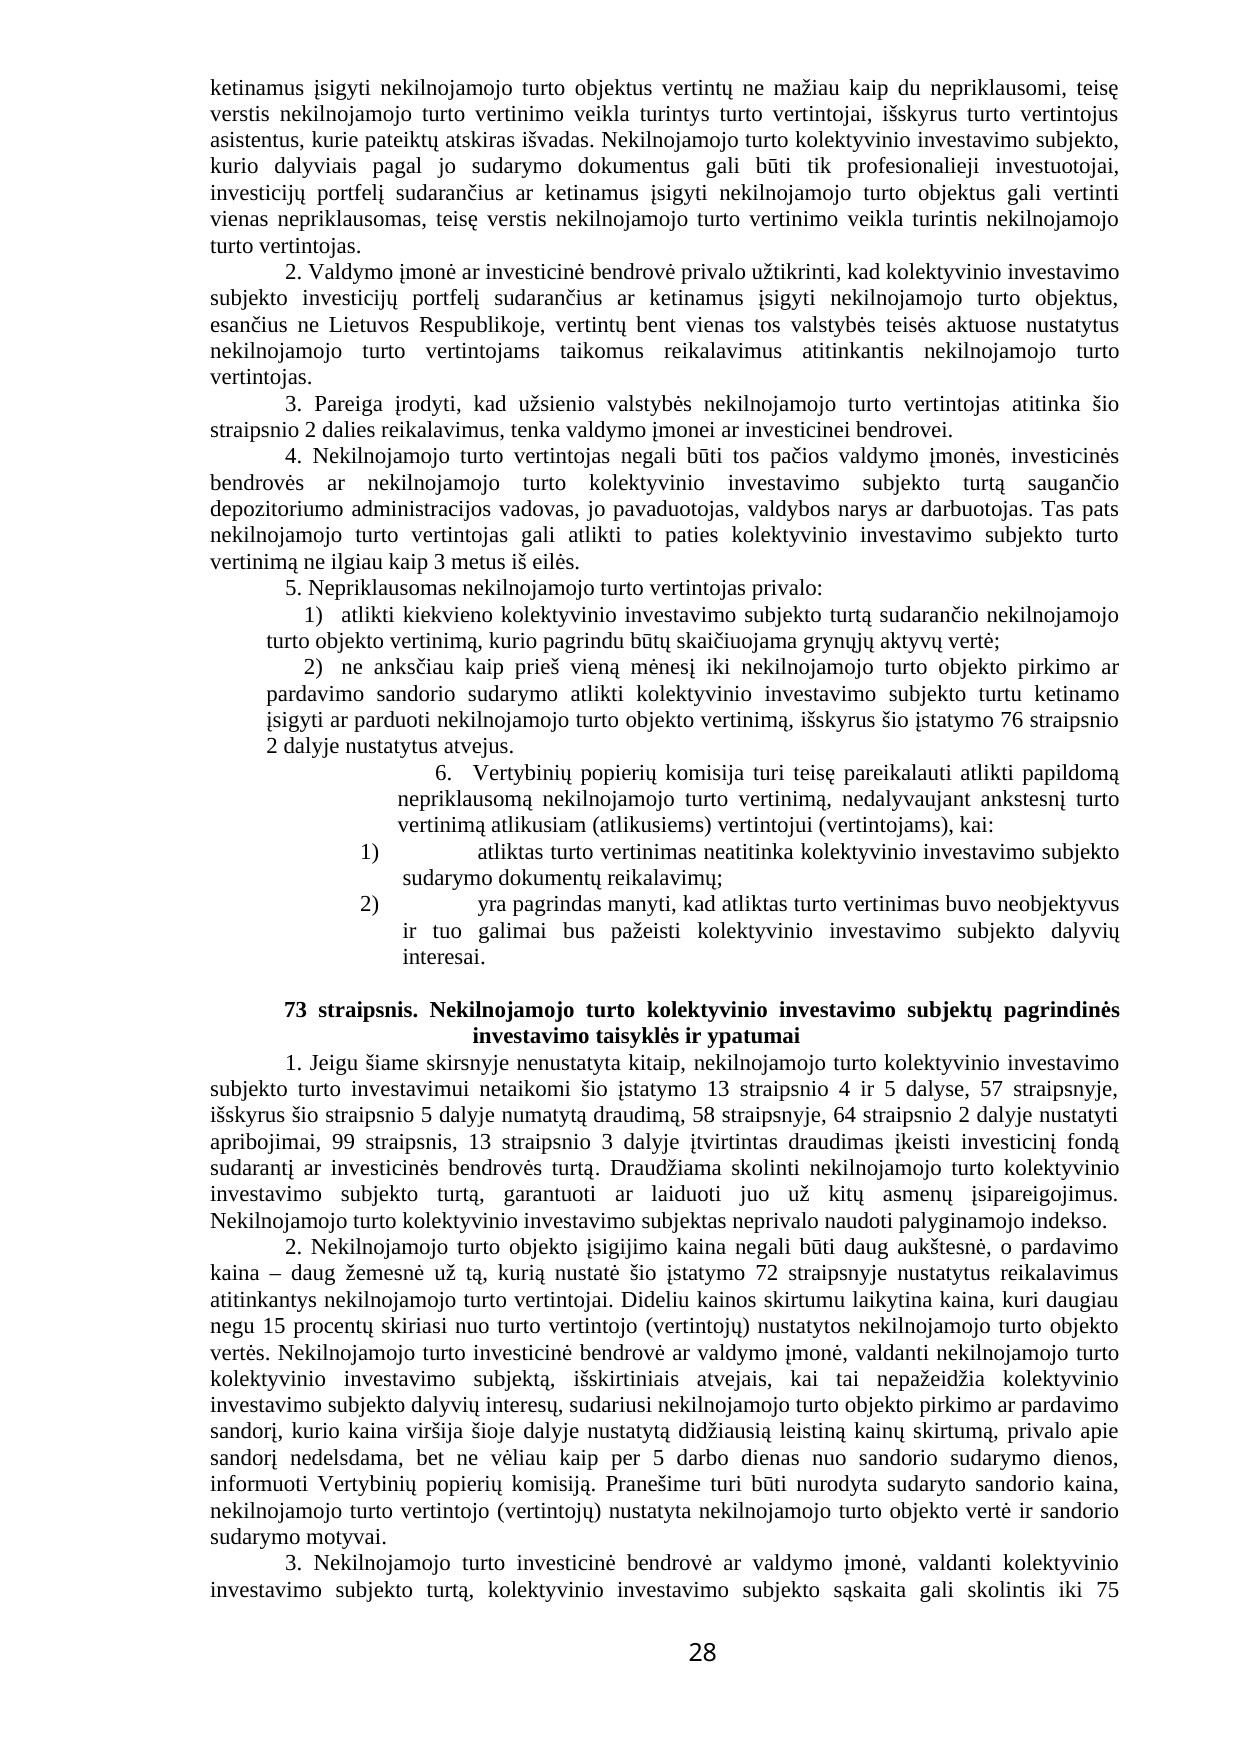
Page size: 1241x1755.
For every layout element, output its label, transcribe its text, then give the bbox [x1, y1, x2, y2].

text 1. Jeigu šiame skirsnyje nenustatyta kitaip, nekilnojamojo turto kolektyvinio investavimo subjekto turto investavimui netaikomi šio įstatymo 13 straipsnio 4 ir 5 dalyse, 57 straipsnyje, išskyrus šio straipsnio 5 dalyje numatytą draudimą, 58 straipsnyje, 64 straipsnio 2 dalyje nustatyti apribojimai, 99 straipsnis, 13 straipsnio 3 dalyje įtvirtintas draudimas įkeisti investicinį fondą sudarantį ar investicinės bendrovės turtą. Draudžiama skolinti nekilnojamojo turto kolektyvinio investavimo subjekto turtą, garantuoti ar laiduoti juo už kitų asmenų įsipareigojimus. Nekilnojamojo turto kolektyvinio investavimo subjektas neprivalo naudoti palyginamojo indekso. [210, 1049, 1120, 1233]
text ketinamus įsigyti nekilnojamojo turto objektus vertintų ne mažiau kaip du nepriklausomi, teisę verstis nekilnojamojo turto vertinimo veikla turintys turto vertintojai, išskyrus turto vertintojus asistentus, kurie pateiktų atskiras išvadas. Nekilnojamojo turto kolektyvinio investavimo subjekto, kurio dalyviais pagal jo sudarymo dokumentus gali būti tik profesionalieji investuotojai, investicijų portfelį sudarančius ar ketinamus įsigyti nekilnojamojo turto objektus gali vertinti vienas nepriklausomas, teisę verstis nekilnojamojo turto vertinimo veikla turintis nekilnojamojo turto vertintojas. [210, 73, 1120, 258]
text 5. Nepriklausomas nekilnojamojo turto vertintojas privalo: [210, 574, 1120, 601]
text 2. Nekilnojamojo turto objekto įsigijimo kaina negali būti daug aukštesnė, o pardavimo kaina – daug žemesnė už tą, kurią nustatė šio įstatymo 72 straipsnyje nustatytus reikalavimus atitinkantys nekilnojamojo turto vertintojai. Dideliu kainos skirtumu laikytina kaina, kuri daugiau negu 15 procentų skiriasi nuo turto vertintojo (vertintojų) nustatytos nekilnojamojo turto objekto vertės. Nekilnojamojo turto investicinė bendrovė ar valdymo įmonė, valdanti nekilnojamojo turto kolektyvinio investavimo subjektą, išskirtiniais atvejais, kai tai nepažeidžia kolektyvinio investavimo subjekto dalyvių interesų, sudariusi nekilnojamojo turto objekto pirkimo ar pardavimo sandorį, kurio kaina viršija šioje dalyje nustatytą didžiausią leistiną kainų skirtumą, privalo apie sandorį nedelsdama, bet ne vėliau kaip per 5 darbo dienas nuo sandorio sudarymo dienos, informuoti Vertybinių popierių komisiją. Pranešime turi būti nurodyta sudaryto sandorio kaina, nekilnojamojo turto vertintojo (vertintojų) nustatyta nekilnojamojo turto objekto vertė ir sandorio sudarymo motyvai. [210, 1233, 1120, 1549]
text 3. Nekilnojamojo turto investicinė bendrovė ar valdymo įmonė, valdanti kolektyvinio investavimo subjekto turtą, kolektyvinio investavimo subjekto sąskaita gali skolintis iki 75 [210, 1549, 1120, 1602]
list yra pagrindas manyti, kad atliktas turto vertinimas buvo neobjektyvus ir tuo galimai bus pažeisti kolektyvinio investavimo subjekto dalyvių interesai. [285, 891, 1120, 969]
text 4. Nekilnojamojo turto vertintojas negali būti tos pačios valdymo įmonės, investicinės bendrovės ar nekilnojamojo turto kolektyvinio investavimo subjekto turtą saugančio depozitoriumo administracijos vadovas, jo pavaduotojas, valdybos narys ar darbuotojas. Tas pats nekilnojamojo turto vertintojas gali atlikti to paties kolektyvinio investavimo subjekto turto vertinimą ne ilgiau kaip 3 metus iš eilės. [210, 442, 1120, 574]
list atlikti kiekvieno kolektyvinio investavimo subjekto turtą sudarančio nekilnojamojo turto objekto vertinimą, kurio pagrindu būtų skaičiuojama grynųjų aktyvų vertė; [229, 601, 1120, 653]
text 73 straipsnis. Nekilnojamojo turto kolektyvinio investavimo subjektų pagrindinės investavimo taisyklės ir ypatumai [284, 996, 1120, 1049]
list atliktas turto vertinimas neatitinka kolektyvinio investavimo subjekto sudarymo dokumentų reikalavimų; [285, 838, 1120, 891]
list Vertybinių popierių komisija turi teisę pareikalauti atlikti papildomą nepriklausomą nekilnojamojo turto vertinimą, nedalyvaujant ankstesnį turto vertinimą atlikusiam (atlikusiems) vertintojui (vertintojams), kai: [360, 759, 1120, 838]
text 3. Pareiga įrodyti, kad užsienio valstybės nekilnojamojo turto vertintojas atitinka šio straipsnio 2 dalies reikalavimus, tenka valdymo įmonei ar investicinei bendrovei. [210, 390, 1120, 442]
list ne anksčiau kaip prieš vieną mėnesį iki nekilnojamojo turto objekto pirkimo ar pardavimo sandorio sudarymo atlikti kolektyvinio investavimo subjekto turtu ketinamo įsigyti ar parduoti nekilnojamojo turto objekto vertinimą, išskyrus šio įstatymo 76 straipsnio 2 dalyje nustatytus atvejus. [229, 653, 1120, 759]
text 2. Valdymo įmonė ar investicinė bendrovė privalo užtikrinti, kad kolektyvinio investavimo subjekto investicijų portfelį sudarančius ar ketinamus įsigyti nekilnojamojo turto objektus, esančius ne Lietuvos Respublikoje, vertintų bent vienas tos valstybės teisės aktuose nustatytus nekilnojamojo turto vertintojams taikomus reikalavimus atitinkantis nekilnojamojo turto vertintojas. [210, 258, 1120, 390]
